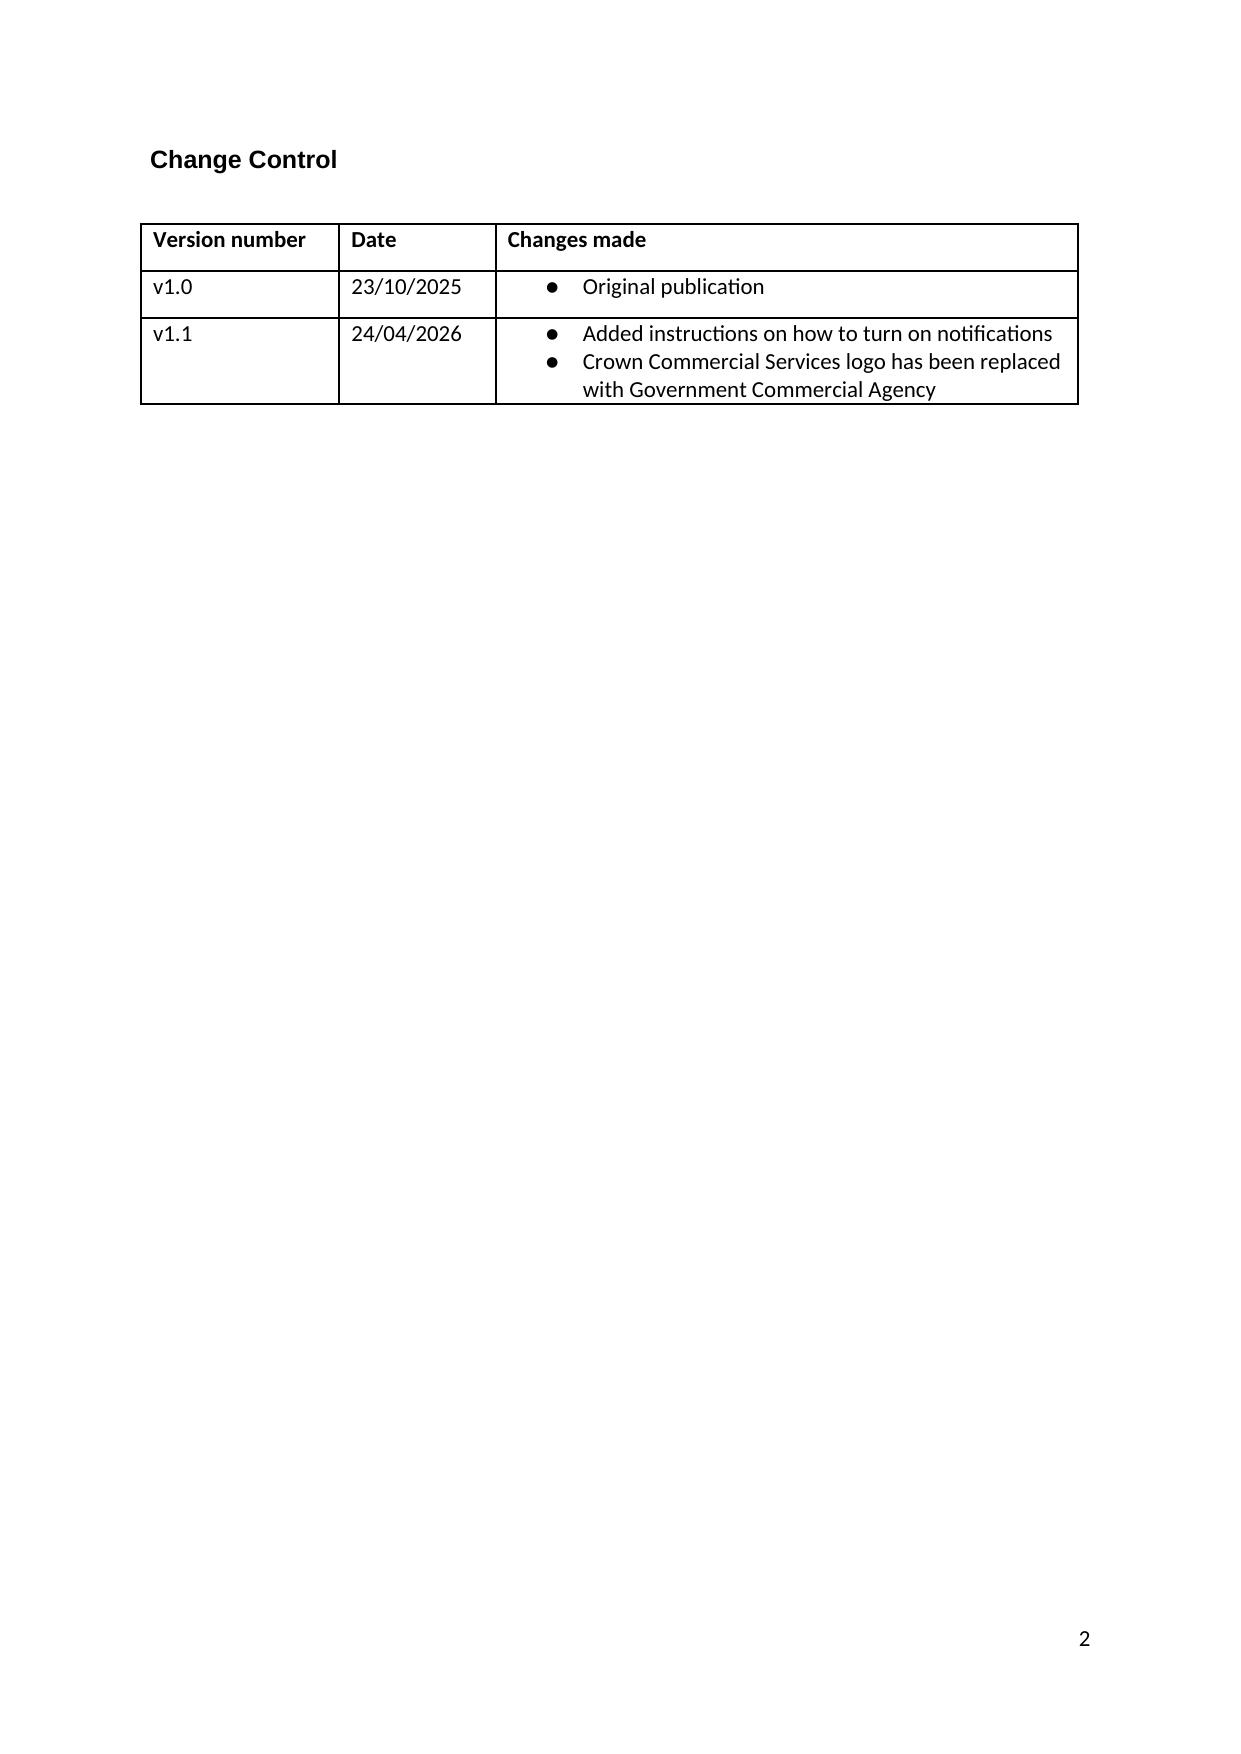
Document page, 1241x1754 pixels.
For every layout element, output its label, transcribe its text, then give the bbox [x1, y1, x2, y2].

table_cell Original publication [497, 272, 1077, 317]
table_cell v1.1 [142, 319, 338, 403]
table_header Date [340, 225, 495, 270]
table_cell v1.0 [142, 272, 338, 317]
table_cell Added instructions on how to turn on notifications Crown Commercial Services logo has been replaced with Government Commercial Agency [497, 319, 1077, 403]
table_cell 23/10/2025 [340, 272, 495, 317]
table_header Changes made [497, 225, 1077, 270]
text Change Control [150, 145, 1090, 174]
table_cell 24/04/2026 [340, 319, 495, 403]
table_header Version number [142, 225, 338, 270]
